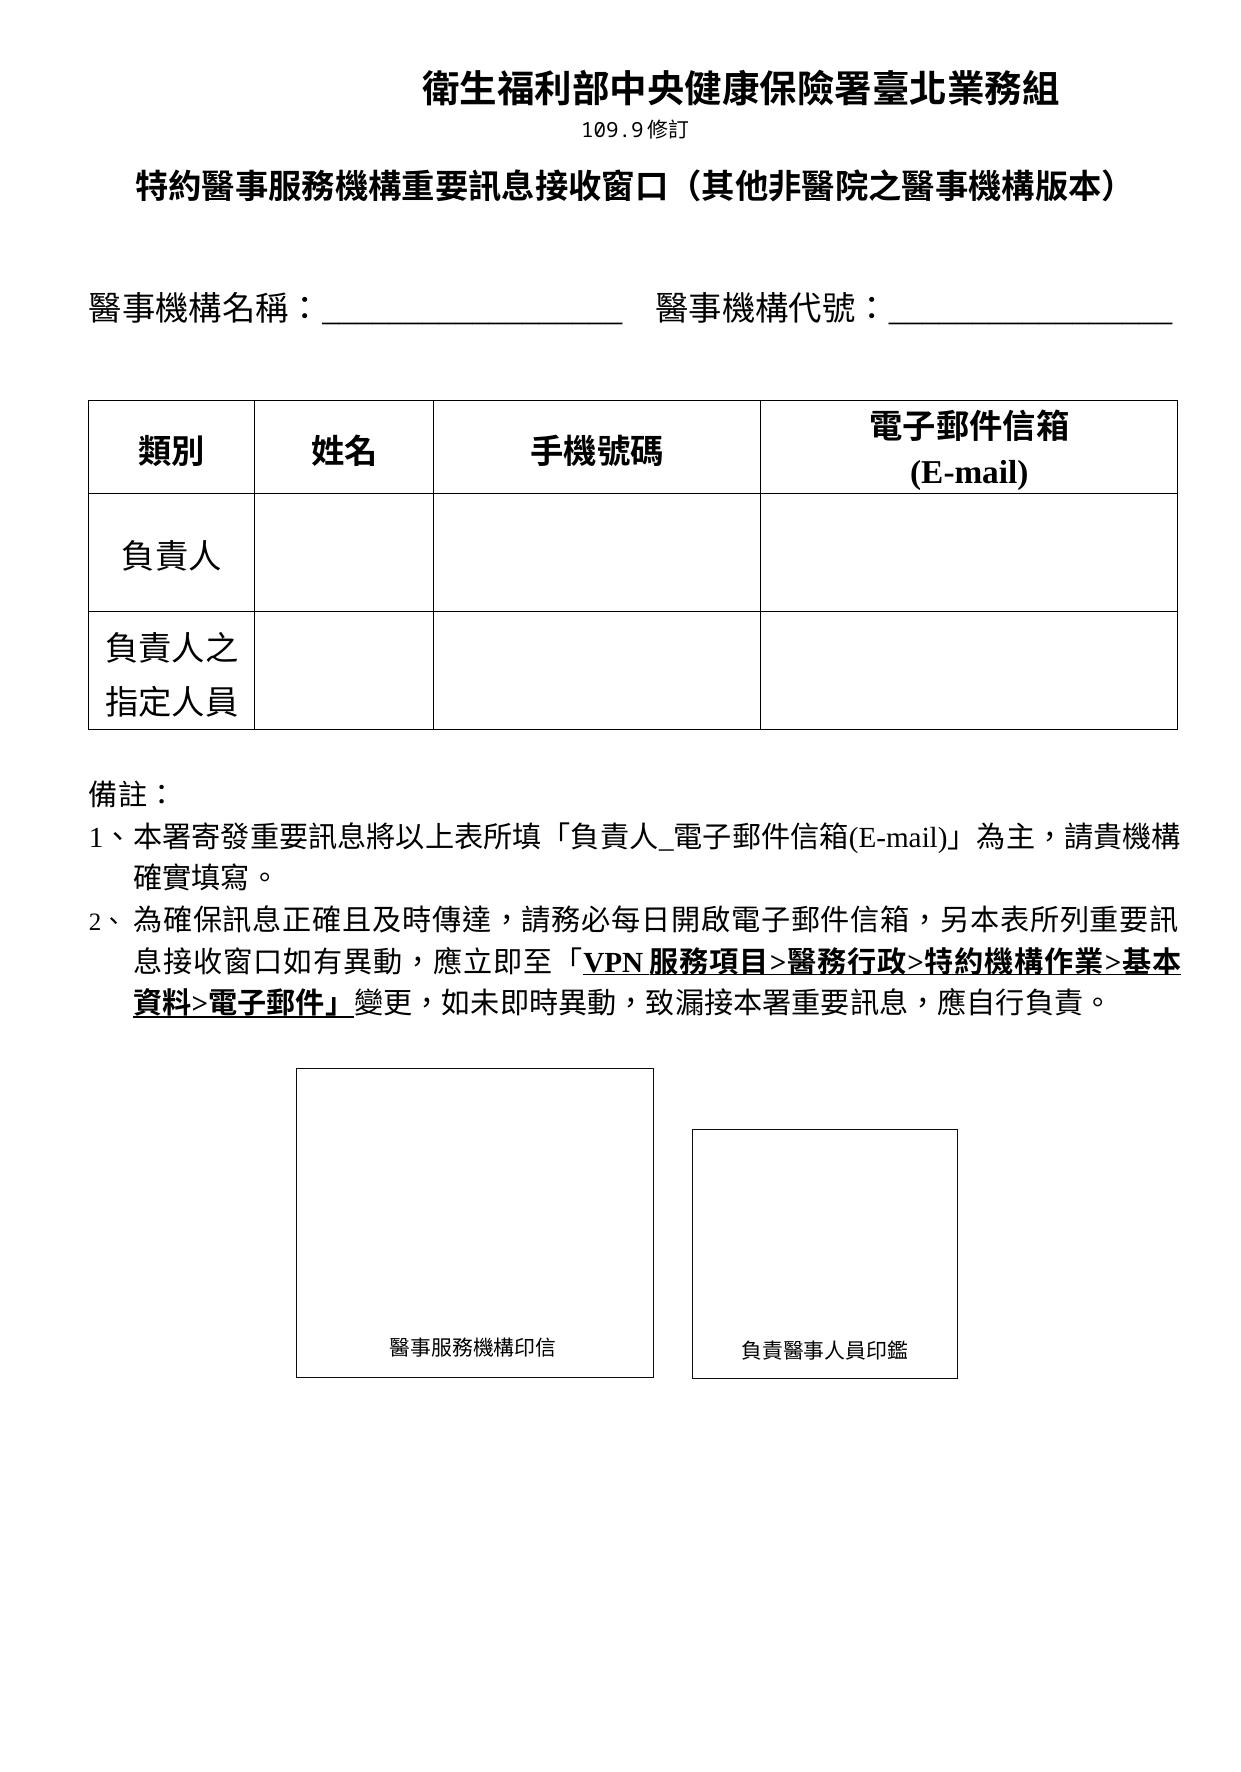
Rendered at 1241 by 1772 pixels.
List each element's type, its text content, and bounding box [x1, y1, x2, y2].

table_cell [434, 612, 760, 729]
table_cell [761, 494, 1177, 611]
text 特約醫事服務機構重要訊息接收窗口（其他非醫院之醫事機構版本） [89, 160, 1181, 208]
table_cell [761, 612, 1177, 729]
table_header 類別 [89, 401, 254, 493]
table_cell 負責人之 指定人員 [89, 612, 254, 729]
text 醫事服務機構印信 [332, 1331, 613, 1361]
list 為確保訊息正確且及時傳達，請務必每日開啟電子郵件信箱，另本表所列重要訊息接收窗口如有異動，應立即至「VPN服務項目>醫務行政>特約機構作業>基本資料>電子郵件」變更，如未即時異動，致漏接本署重要訊息，應自行負責。 [89, 897, 1181, 1022]
table_header 電子郵件信箱 (E-mail) [761, 401, 1177, 493]
text 備註： [89, 772, 1181, 814]
table_cell [434, 494, 760, 611]
table_header 手機號碼 [434, 401, 760, 493]
table_cell [255, 494, 433, 611]
table_cell 負責人 [89, 494, 254, 611]
text 衛生福利部中央健康保險署臺北業務組 109.9修訂 [89, 59, 1181, 144]
table_header 姓名 [255, 401, 433, 493]
table_cell [255, 612, 433, 729]
text 負責醫事人員印鑑 [721, 1334, 928, 1364]
list 本署寄發重要訊息將以上表所填「負責人_電子郵件信箱(E-mail)」為主，請貴機構確實填寫。 [89, 814, 1181, 897]
text 醫事機構名稱：__________________ 醫事機構代號：_________________ [89, 281, 1181, 329]
